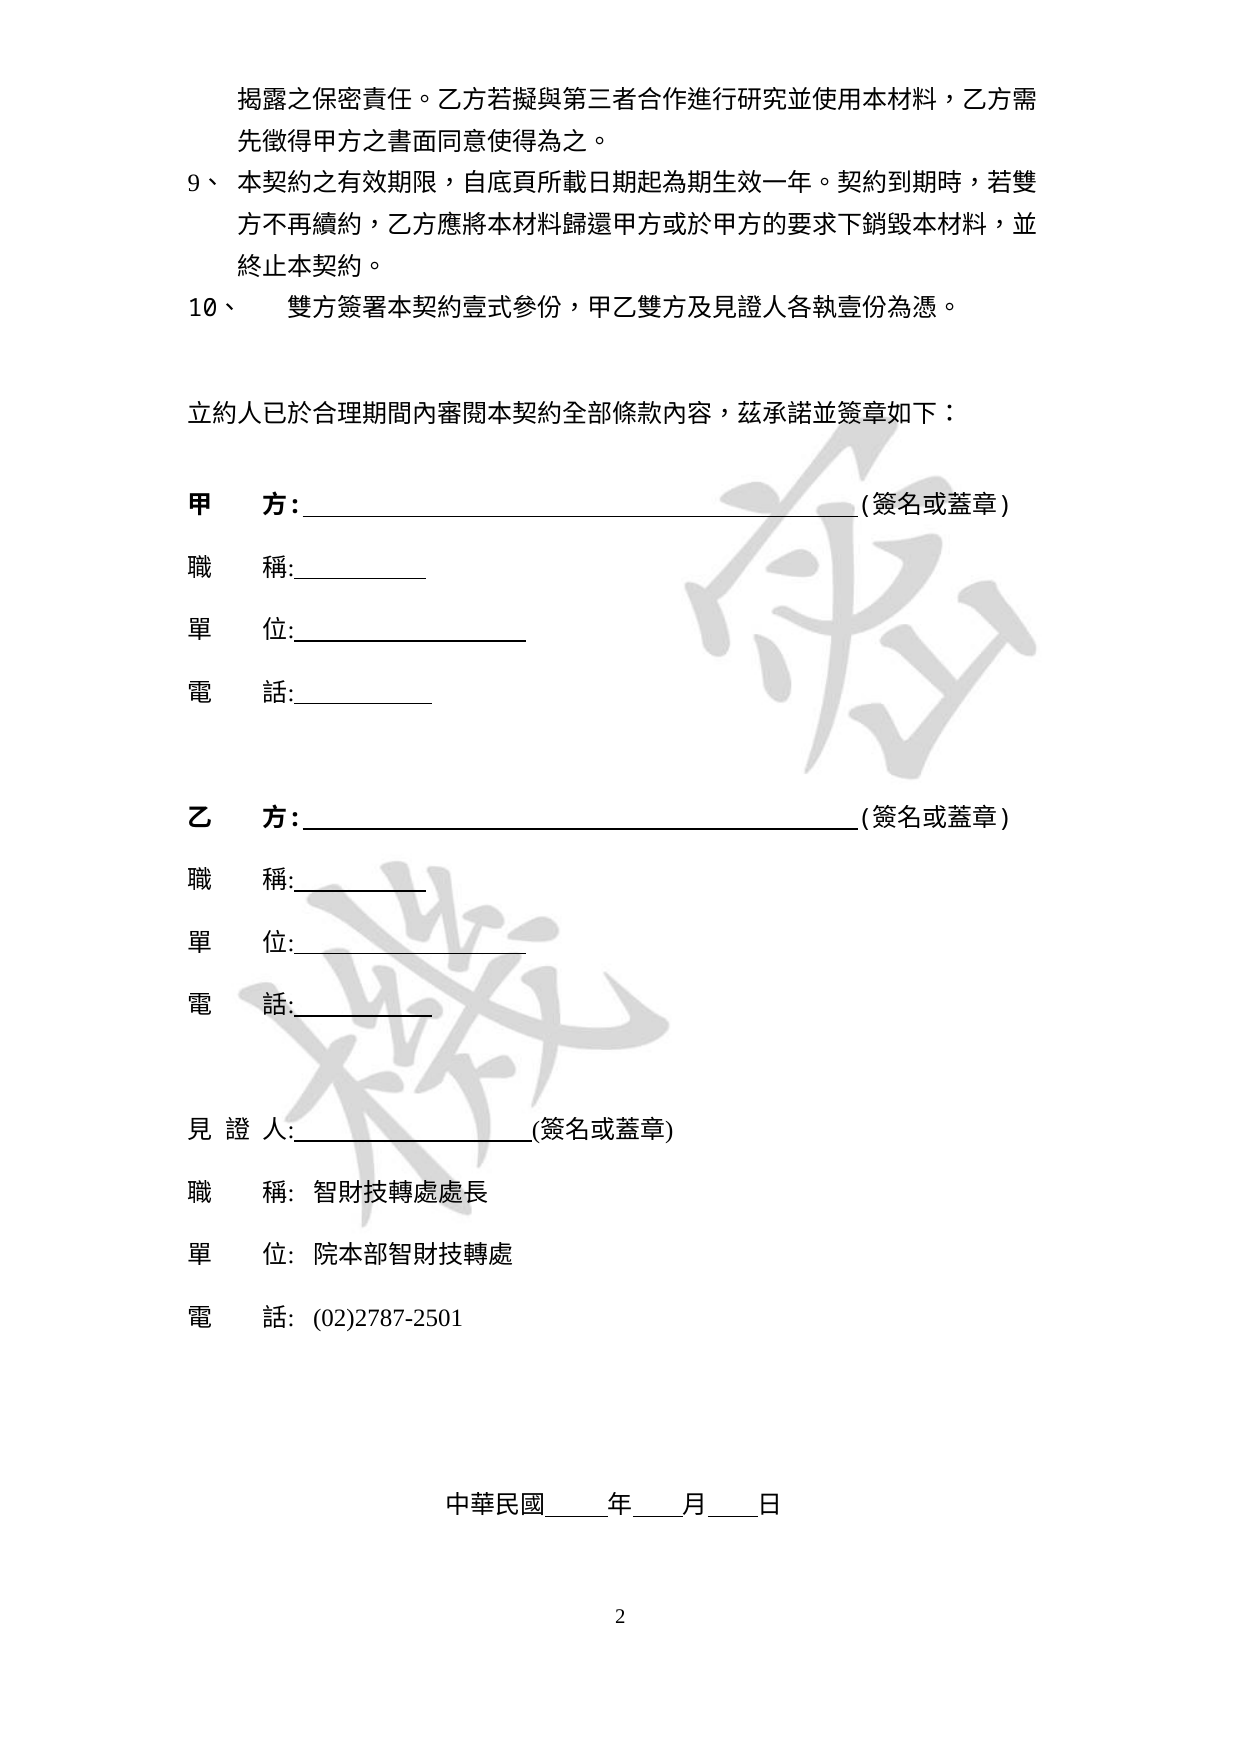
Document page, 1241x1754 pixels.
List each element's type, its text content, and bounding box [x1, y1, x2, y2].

text 職 稱: [187, 526, 202, 588]
text 職 稱: [187, 838, 202, 901]
text 中華民國 年 月 日 [187, 1463, 1053, 1526]
text 單 位: 院本部智財技轉處 [187, 1213, 202, 1276]
text 乙 方: (簽名或蓋章) [187, 776, 202, 838]
text 甲 方: (簽名或蓋章) [187, 463, 202, 526]
text 電 話: [187, 651, 202, 713]
list 揭露之保密責任。乙方若擬與第三者合作進行研究並使用本材料，乙方需先徵得甲方之書面同意使得為之。 [187, 75, 1053, 158]
list 本契約之有效期限，自底頁所載日期起為期生效一年。契約到期時，若雙方不再續約，乙方應將本材料歸還甲方或於甲方的要求下銷毀本材料，並終止本契約。 [187, 158, 1053, 283]
text 電 話: [187, 963, 202, 1026]
text 見 證 人: (簽名或蓋章) [187, 1088, 202, 1151]
text 單 位: [187, 901, 202, 963]
text 電 話: (02)2787-2501 [187, 1276, 202, 1338]
list 雙方簽署本契約壹式參份，甲乙雙方及見證人各執壹份為憑。 [187, 283, 202, 325]
text 單 位: [187, 588, 202, 651]
text 職 稱: 智財技轉處處長 [187, 1151, 202, 1213]
